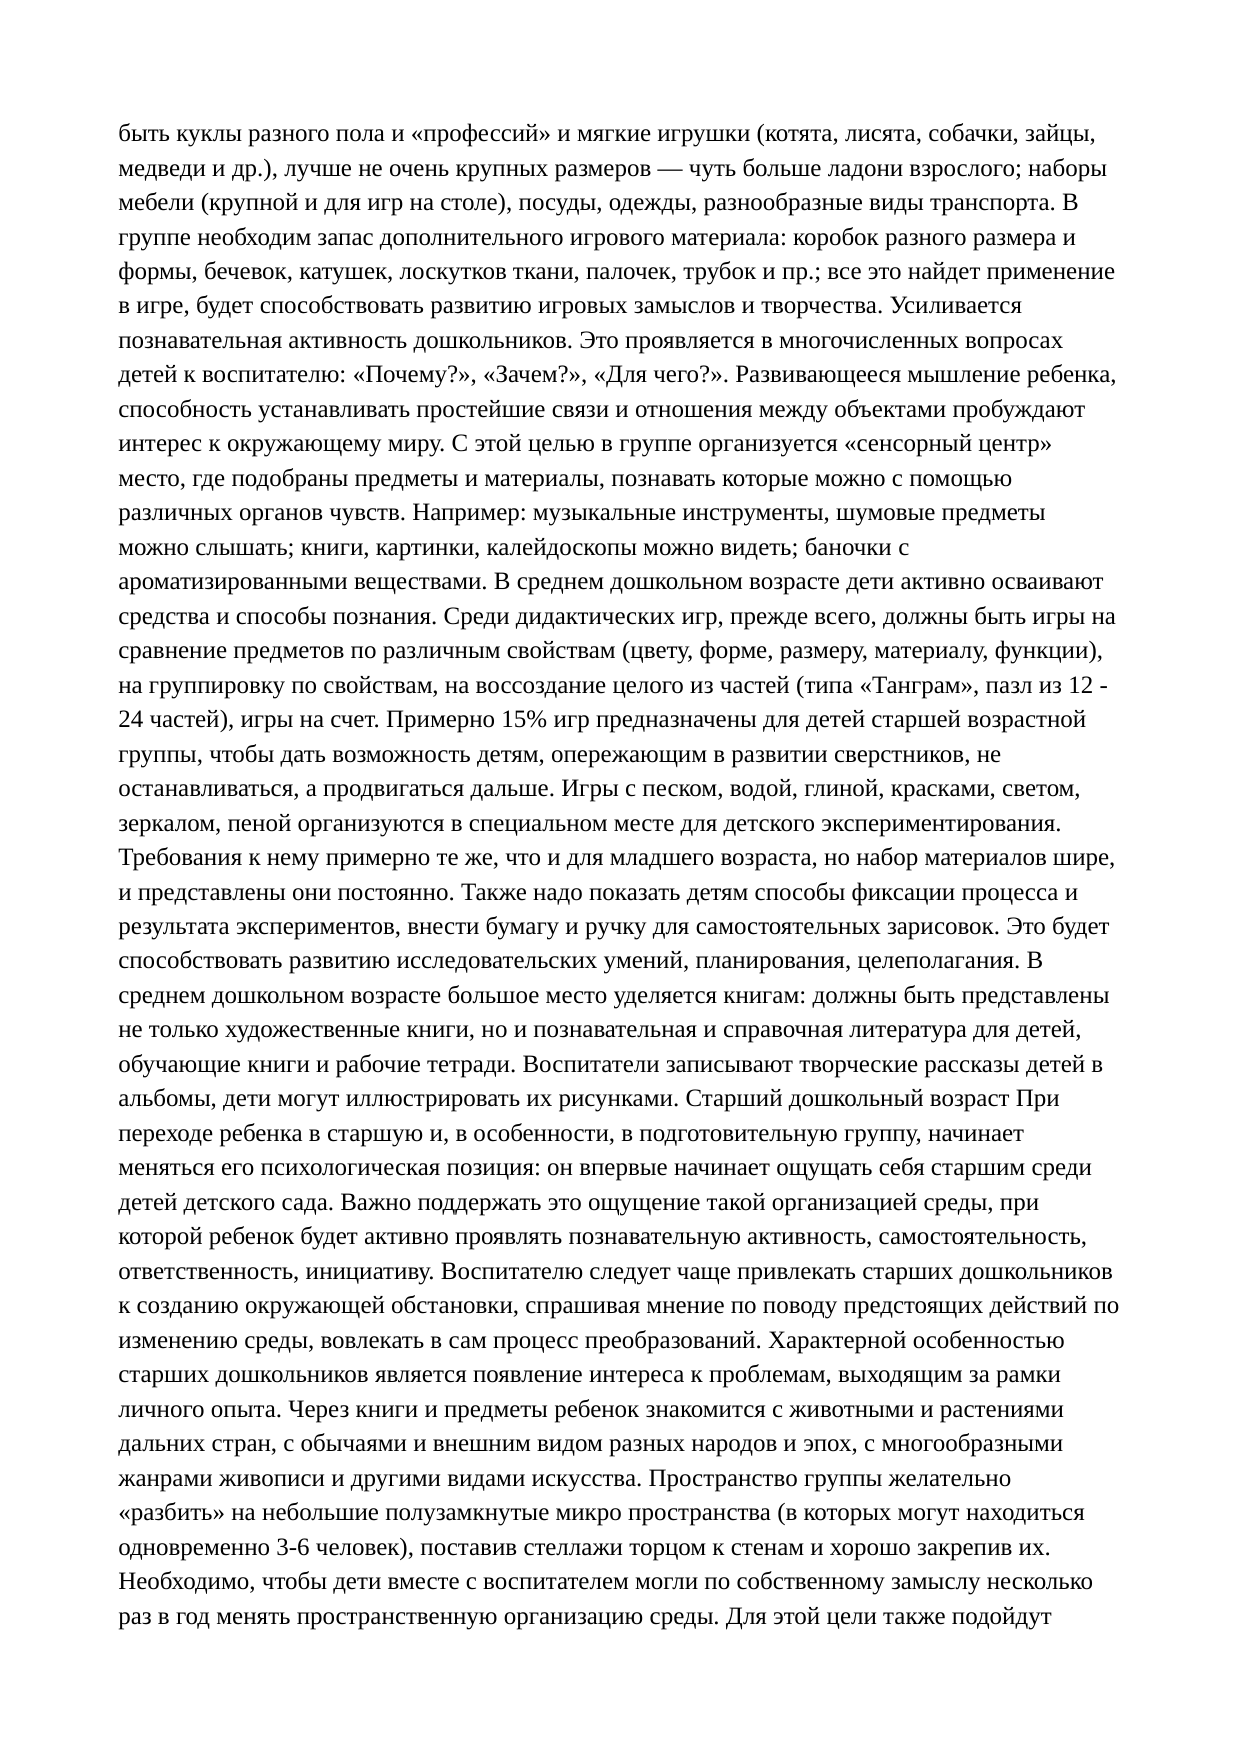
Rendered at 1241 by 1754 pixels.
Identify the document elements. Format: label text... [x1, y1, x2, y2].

text быть куклы разного пола и «профессий» и мягкие игрушки (котята, лисята, собачки, зайцы, медведи и др.), лучше не очень крупных размеров — чуть больше ладони взрослого; наборы мебели (крупной и для игр на столе), посуды, одежды, разнообразные виды транспорта. В группе необходим запас дополнительного игрового материала: коробок разного размера и формы, бечевок, катушек, лоскутков ткани, палочек, трубок и пр.; все это найдет применение в игре, будет способствовать развитию игровых замыслов и творчества. Усиливается познавательная активность дошкольников. Это проявляется в многочисленных вопросах детей к воспитателю: «Почему?», «Зачем?», «Для чего?». Развивающееся мышление ребенка, способность устанавливать простейшие связи и отношения между объектами пробуждают интерес к окружающему миру. С этой целью в группе организуется «сенсорный центр»  место, где подобраны предметы и материалы, познавать которые можно с помощью различных органов чувств. Например: музыкальные инструменты, шумовые предметы можно слышать; книги, картинки, калейдоскопы можно видеть; баночки с ароматизированными веществами. В среднем дошкольном возрасте дети активно осваивают средства и способы познания. Среди дидактических игр, прежде всего, должны быть игры на сравнение предметов по различным свойствам (цвету, форме, размеру, материалу, функции), на группировку по свойствам, на воссоздание целого из частей (типа «Танграм», пазл из 12 - 24 частей), игры на счет. Примерно 15% игр предназначены для детей старшей возрастной группы, чтобы дать возможность детям, опережающим в развитии сверстников, не останавливаться, а продвигаться дальше. Игры с песком, водой, глиной, красками, светом, зеркалом, пеной организуются в специальном месте для детского экспериментирования. Требования к нему примерно те же, что и для младшего возраста, но набор материалов шире, и представлены они постоянно. Также надо показать детям способы фиксации процесса и результата экспериментов, внести бумагу и ручку для самостоятельных зарисовок. Это будет способствовать развитию исследовательских умений, планирования, целеполагания. В среднем дошкольном возрасте большое место уделяется книгам: должны быть представлены не только художественные книги, но и познавательная и справочная литература для детей, обучающие книги и рабочие тетради. Воспитатели записывают творческие рассказы детей в альбомы, дети могут иллюстрировать их рисунками. Старший дошкольный возраст При переходе ребенка в старшую и, в особенности, в подготовительную группу, начинает меняться его психологическая позиция: он впервые начинает ощущать себя старшим среди детей детского сада. Важно поддержать это ощущение такой организацией среды, при которой ребенок будет активно проявлять познавательную активность, самостоятельность, ответственность, инициативу. Воспитателю следует чаще привлекать старших дошкольников к созданию окружающей обстановки, спрашивая мнение по поводу предстоящих действий по изменению среды, вовлекать в сам процесс преобразований. Характерной особенностью старших дошкольников является появление интереса к проблемам, выходящим за рамки личного опыта. Через книги и предметы ребенок знакомится с животными и растениями дальних стран, с обычаями и внешним видом разных народов и эпох, с многообразными жанрами живописи и другими видами искусства. Пространство группы желательно «разбить» на небольшие полузамкнутые микро пространства (в которых могут находиться одновременно 3-6 человек), поставив стеллажи торцом к стенам и хорошо закрепив их. Необходимо, чтобы дети вместе с воспитателем могли по собственному замыслу несколько раз в год менять пространственную организацию среды. Для этой цели также подойдут [118, 118, 1122, 1629]
